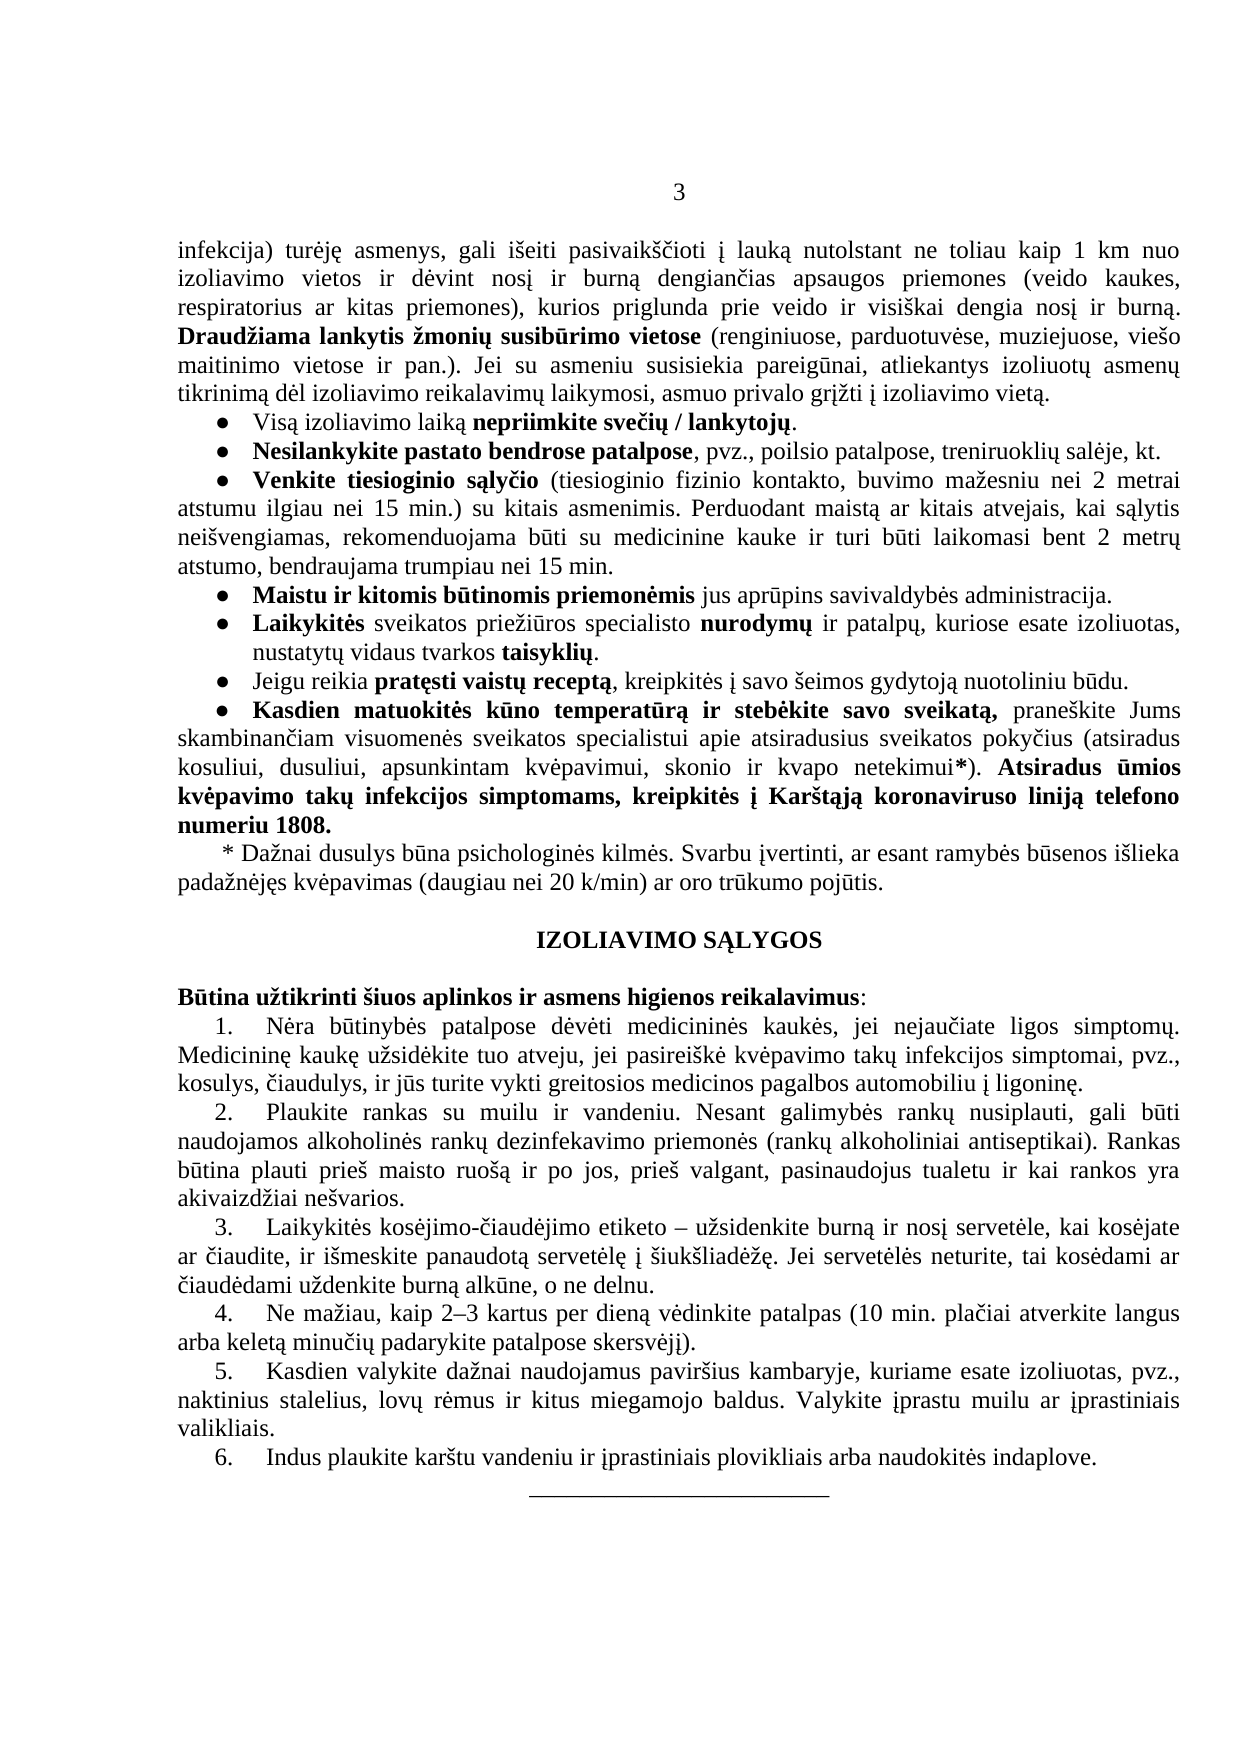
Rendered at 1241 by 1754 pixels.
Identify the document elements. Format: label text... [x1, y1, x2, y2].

text infekcija) turėję asmenys, gali išeiti pasivaikščioti į lauką nutolstant ne toliau kaip 1 km nuo izoliavimo vietos ir dėvint nosį ir burną dengiančias apsaugos priemones (veido kaukes, respiratorius ar kitas priemones), kurios priglunda prie veido ir visiškai dengia nosį ir burną. Draudžiama lankytis žmonių susibūrimo vietose (renginiuose, parduotuvėse, muziejuose, viešo maitinimo vietose ir pan.). Jei su asmeniu susisiekia pareigūnai, atliekantys izoliuotų asmenų tikrinimą dėl izoliavimo reikalavimų laikymosi, asmuo privalo grįžti į izoliavimo vietą. [177, 235, 1181, 407]
text ● Nesilankykite pastato bendrose patalpose, pvz., poilsio patalpose, treniruoklių salėje, kt. [177, 436, 1181, 465]
text * Dažnai dusulys būna psichologinės kilmės. Svarbu įvertinti, ar esant ramybės būsenos išlieka padažnėjęs kvėpavimas (daugiau nei 20 k/min) ar oro trūkumo pojūtis. [177, 838, 1181, 896]
text izoliavimo sąlygos [177, 925, 1181, 953]
text 2. Plaukite rankas su muilu ir vandeniu. Nesant galimybės rankų nusiplauti, gali būti naudojamos alkoholinės rankų dezinfekavimo priemonės (rankų alkoholiniai antiseptikai). Rankas būtina plauti prieš maisto ruošą ir po jos, prieš valgant, pasinaudojus tualetu ir kai rankos yra akivaizdžiai nešvarios. [177, 1097, 1181, 1212]
text 6. Indus plaukite karštu vandeniu ir įprastiniais plovikliais arba naudokitės indaplove. [177, 1442, 1181, 1471]
text ● Laikykitės sveikatos priežiūros specialisto nurodymų ir patalpų, kuriose esate izoliuotas, nustatytų vidaus tvarkos taisyklių. [215, 608, 1181, 666]
text ________________________ [177, 1471, 1181, 1500]
text 5. Kasdien valykite dažnai naudojamus paviršius kambaryje, kuriame esate izoliuotas, pvz., naktinius stalelius, lovų rėmus ir kitus miegamojo baldus. Valykite įprastu muilu ar įprastiniais valikliais. [177, 1356, 1181, 1442]
text 1. Nėra būtinybės patalpose dėvėti medicininės kaukės, jei nejaučiate ligos simptomų. Medicininę kaukę užsidėkite tuo atveju, jei pasireiškė kvėpavimo takų infekcijos simptomai, pvz., kosulys, čiaudulys, ir jūs turite vykti greitosios medicinos pagalbos automobiliu į ligoninę. [177, 1011, 1181, 1097]
text ● Venkite tiesioginio sąlyčio (tiesioginio fizinio kontakto, buvimo mažesniu nei 2 metrai atstumu ilgiau nei 15 min.) su kitais asmenimis. Perduodant maistą ar kitais atvejais, kai sąlytis neišvengiamas, rekomenduojama būti su medicinine kauke ir turi būti laikomasi bent 2 metrų atstumo, bendraujama trumpiau nei 15 min. [177, 465, 1181, 580]
text 4. Ne mažiau, kaip 2–3 kartus per dieną vėdinkite patalpas (10 min. plačiai atverkite langus arba keletą minučių padarykite patalpose skersvėjį). [177, 1298, 1181, 1356]
text ● Jeigu reikia pratęsti vaistų receptą, kreipkitės į savo šeimos gydytoją nuotoliniu būdu. [215, 666, 1181, 695]
text ● Kasdien matuokitės kūno temperatūrą ir stebėkite savo sveikatą, praneškite Jums skambinančiam visuomenės sveikatos specialistui apie atsiradusius sveikatos pokyčius (atsiradus kosuliui, dusuliui, apsunkintam kvėpavimui, skonio ir kvapo netekimui*). Atsiradus ūmios kvėpavimo takų infekcijos simptomams, kreipkitės į Karštąją koronaviruso liniją telefono numeriu 1808. [177, 695, 1181, 838]
text Būtina užtikrinti šiuos aplinkos ir asmens higienos reikalavimus: [177, 982, 1181, 1011]
text ● Visą izoliavimo laiką nepriimkite svečių / lankytojų. [177, 407, 1181, 436]
text ● Maistu ir kitomis būtinomis priemonėmis jus aprūpins savivaldybės administracija. [177, 580, 1181, 608]
text 3. Laikykitės kosėjimo-čiaudėjimo etiketo – užsidenkite burną ir nosį servetėle, kai kosėjate ar čiaudite, ir išmeskite panaudotą servetėlę į šiukšliadėžę. Jei servetėlės neturite, tai kosėdami ar čiaudėdami uždenkite burną alkūne, o ne delnu. [177, 1212, 1181, 1298]
